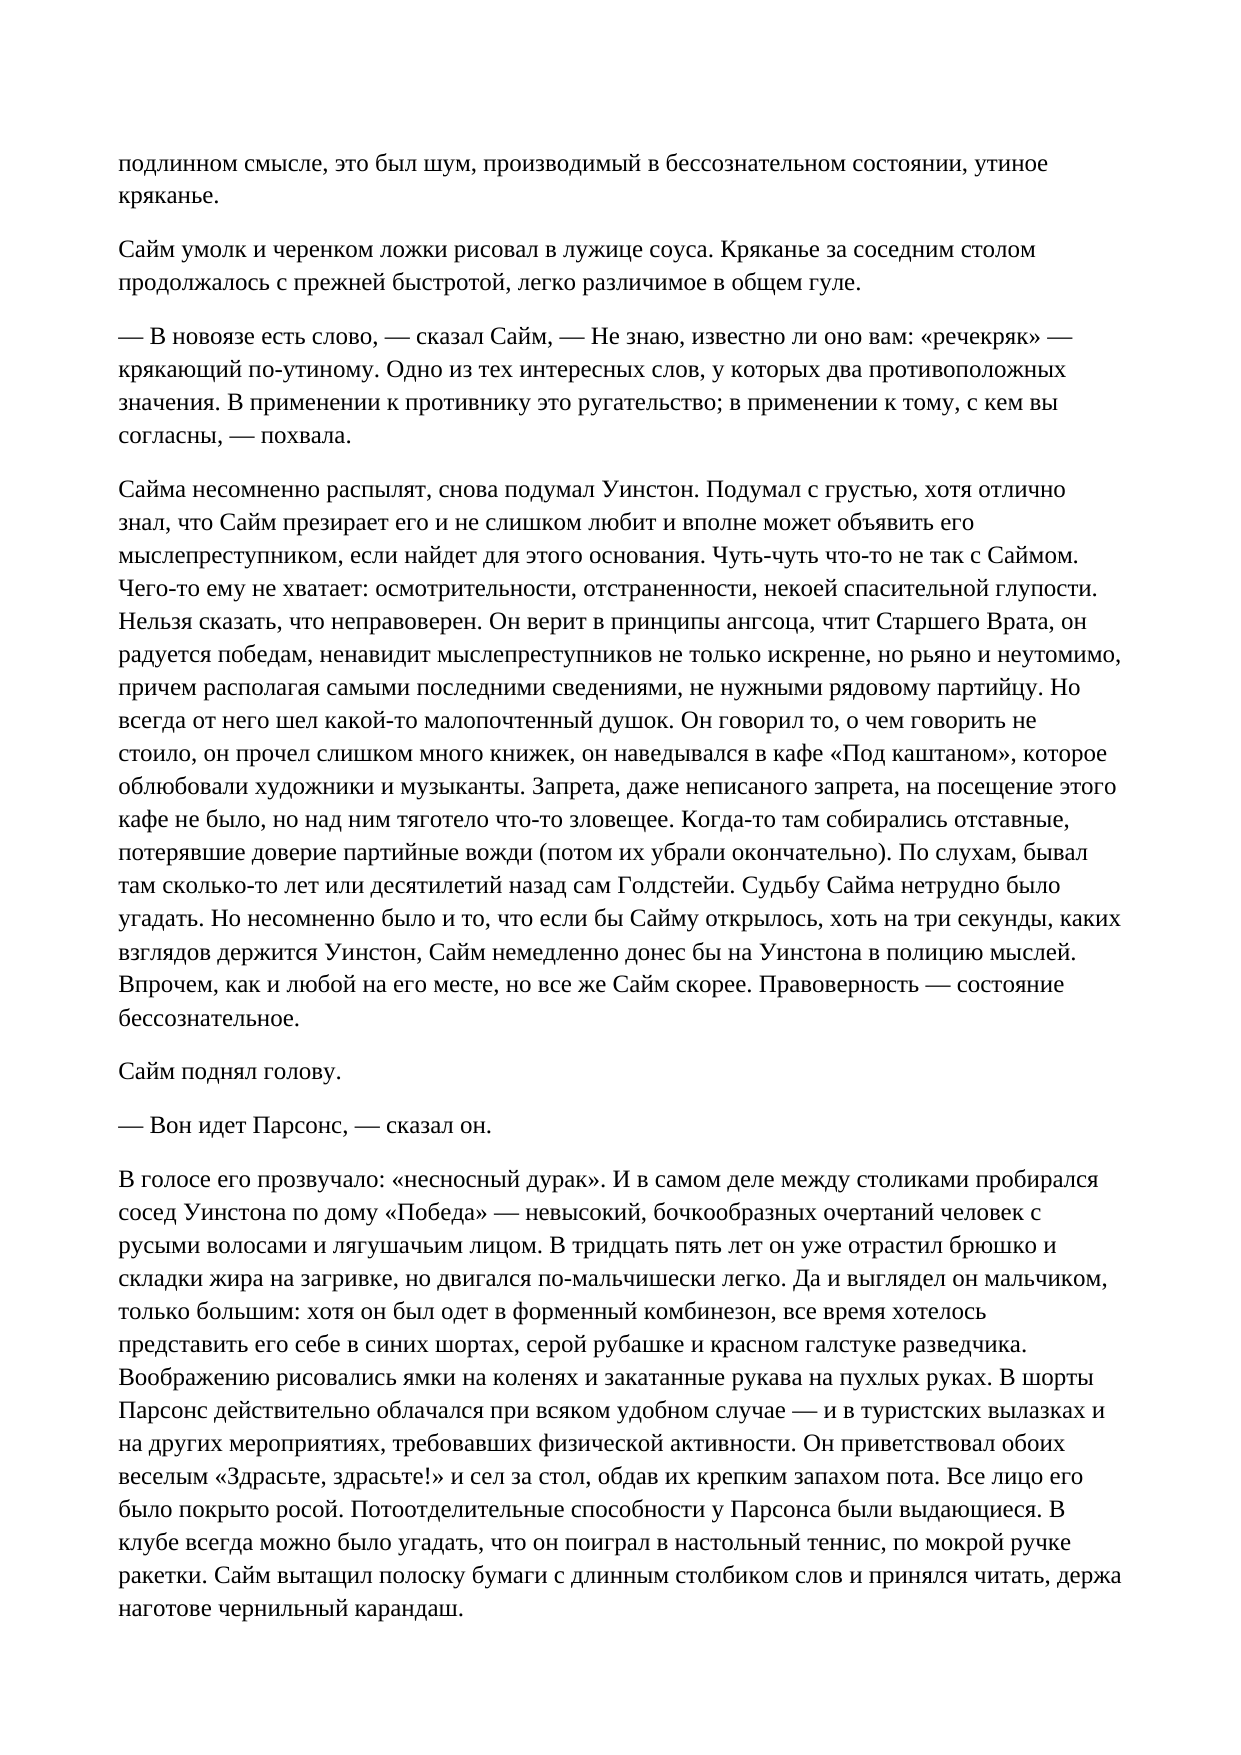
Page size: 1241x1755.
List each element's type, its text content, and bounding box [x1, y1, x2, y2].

text В голосе его прозвучало: «несносный дурак». И в самом деле между столиками пробирался сосед Уинстона по дому «Победа» — невысокий, бочкообразных очертаний человек с русыми волосами и лягушачьим лицом. В тридцать пять лет он уже отрастил брюшко и складки жира на загривке, но двигался по-мальчишески легко. Да и выглядел он мальчиком, только большим: хотя он был одет в форменный комбинезон, все время хотелось представить его себе в синих шортах, серой рубашке и красном галстуке разведчика. Воображению рисовались ямки на коленях и закатанные рукава на пухлых руках. В шорты Парсонс действительно облачался при всяком удобном случае — и в туристских вылазках и на других мероприятиях, требовавших физической активности. Он приветствовал обоих веселым «Здрасьте, здрасьте!» и сел за стол, обдав их крепким запахом пота. Все лицо его было покрыто росой. Потоотделительные способности у Парсонса были выдающиеся. В клубе всегда можно было угадать, что он поиграл в настольный теннис, по мокрой ручке ракетки. Сайм вытащил полоску бумаги с длинным столбиком слов и принялся читать, держа наготове чернильный карандаш. [118, 1164, 1122, 1622]
text Сайм поднял голову. [118, 1056, 1122, 1085]
text Сайма несомненно распылят, снова подумал Уинстон. Подумал с грустью, хотя отлично знал, что Сайм презирает его и не слишком любит и вполне может объявить его мыслепреступником, если найдет для этого основания. Чуть-чуть что-то не так с Саймом. Чего-то ему не хватает: осмотрительности, отстраненности, некоей спасительной глупости. Нельзя сказать, что неправоверен. Он верит в принципы ангсоца, чтит Старшего Врата, он радуется победам, ненавидит мыслепреступников не только искренне, но рьяно и неутомимо, причем располагая самыми последними сведениями, не нужными рядовому партийцу. Но всегда от него шел какой-то малопочтенный душок. Он говорил то, о чем говорить не стоило, он прочел слишком много книжек, он наведывался в кафе «Под каштаном», которое облюбовали художники и музыканты. Запрета, даже неписаного запрета, на посещение этого кафе не было, но над ним тяготело что-то зловещее. Когда-то там собирались отставные, потерявшие доверие партийные вожди (потом их убрали окончательно). По слухам, бывал там сколько-то лет или десятилетий назад сам Голдстейи. Судьбу Сайма нетрудно было угадать. Но несомненно было и то, что если бы Сайму открылось, хоть на три секунды, каких взглядов держится Уинстон, Сайм немедленно донес бы на Уинстона в полицию мыслей. Впрочем, как и любой на его месте, но все же Сайм скорее. Правоверность — состояние бессознательное. [118, 474, 1122, 1031]
text — Вон идет Парсонс, — сказал он. [118, 1110, 1122, 1139]
text подлинном смысле, это был шум, производимый в бессознательном состоянии, утиное кряканье. [118, 148, 1122, 209]
text Сайм умолк и черенком ложки рисовал в лужице соуса. Кряканье за соседним столом продолжалось с прежней быстротой, легко различимое в общем гуле. [118, 234, 1122, 296]
text — В новоязе есть слово, — сказал Сайм, — Не знаю, известно ли оно вам: «речекряк» — крякающий по-утиному. Одно из тех интересных слов, у которых два противоположных значения. В применении к противнику это ругательство; в применении к тому, с кем вы согласны, — похвала. [118, 321, 1122, 449]
